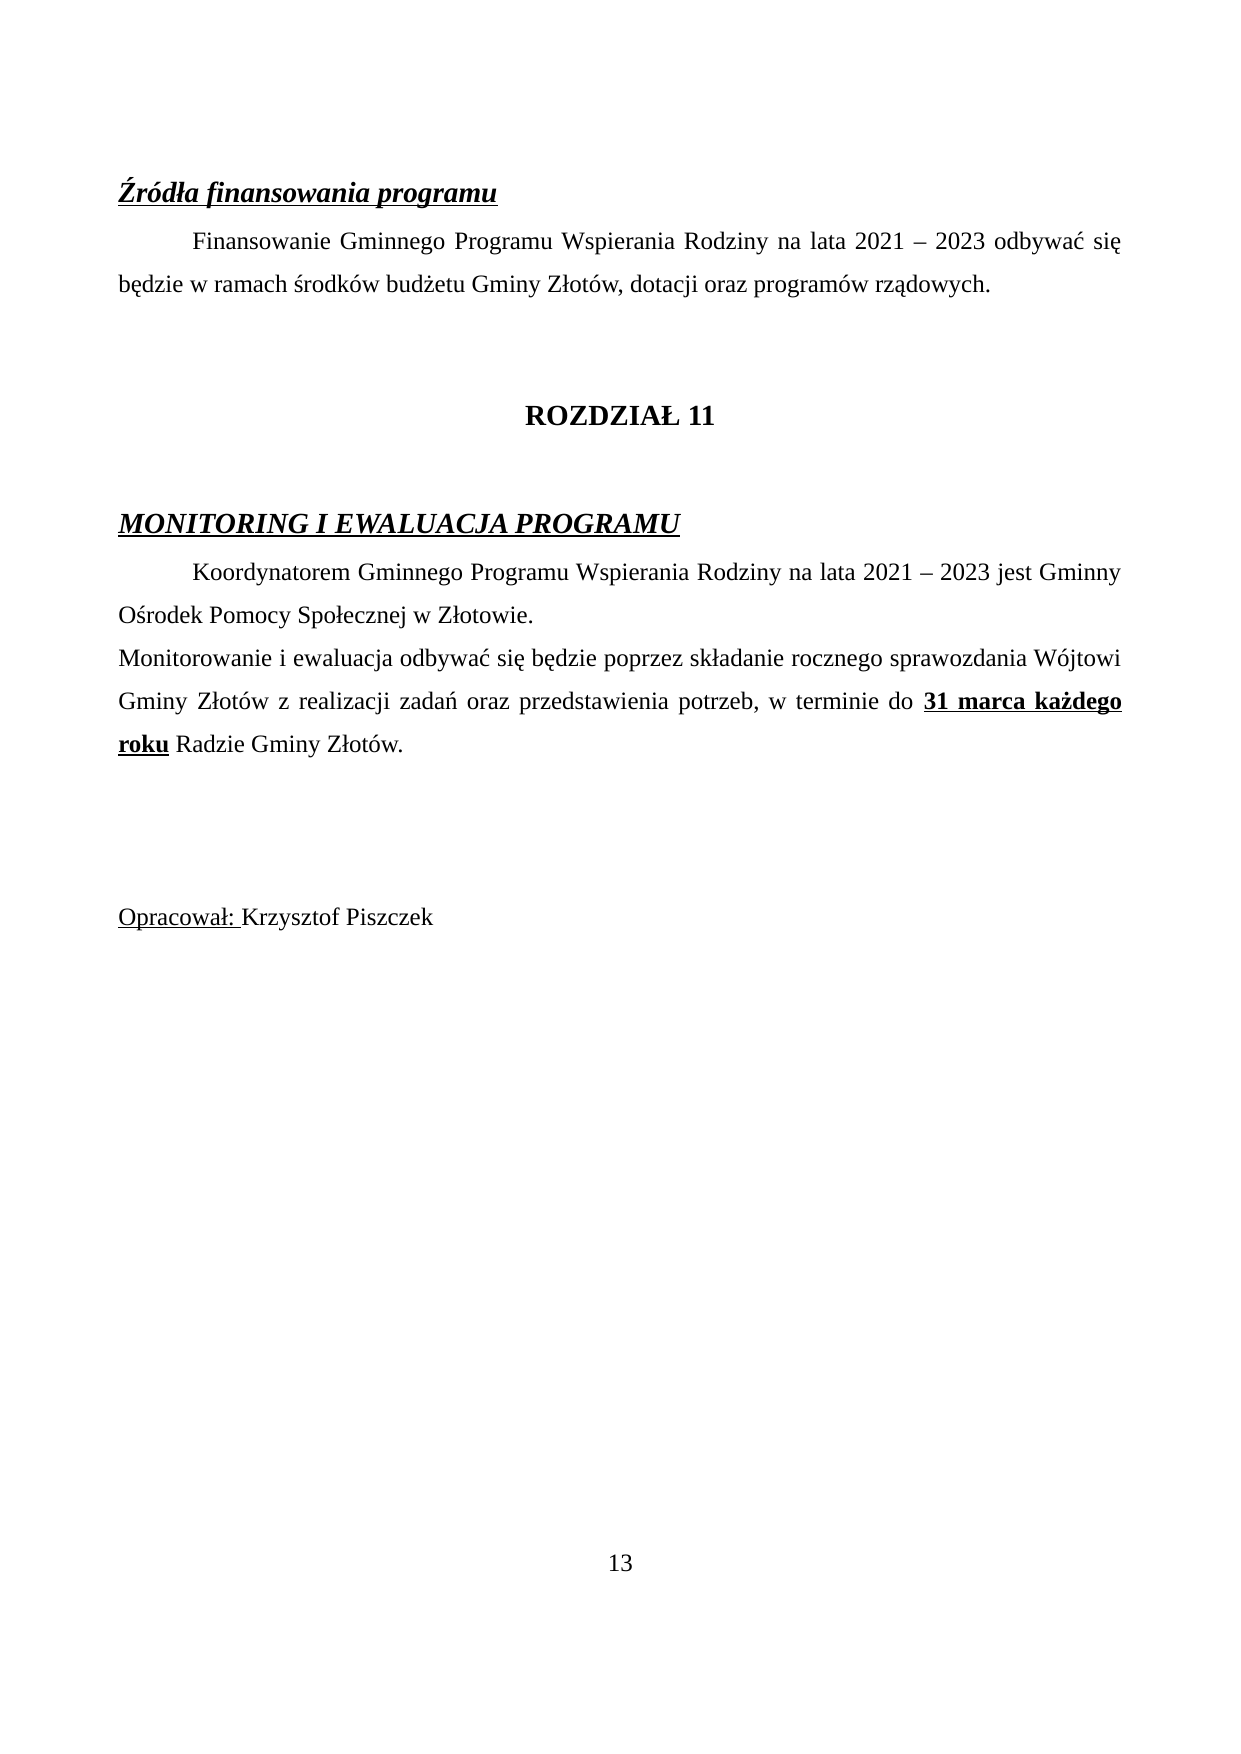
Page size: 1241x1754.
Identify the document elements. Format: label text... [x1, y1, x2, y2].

text Monitorowanie i ewaluacja odbywać się będzie poprzez składanie rocznego sprawozdania Wójtowi Gminy Złotów z realizacji zadań oraz przedstawienia potrzeb, w terminie do 31 marca każdego roku Radzie Gminy Złotów. [118, 643, 1122, 758]
text Źródła finansowania programu [118, 176, 1122, 209]
text 13 [118, 1548, 1122, 1577]
text Koordynatorem Gminnego Programu Wspierania Rodziny na lata 2021 – 2023 jest Gminny Ośrodek Pomocy Społecznej w Złotowie. [118, 557, 1122, 628]
text MONITORING I EWALUACJA PROGRAMU [118, 506, 1122, 540]
text Opracował: Krzysztof Piszczek [118, 902, 1122, 930]
text ROZDZIAŁ 11 [118, 398, 1122, 432]
text Finansowanie Gminnego Programu Wspierania Rodziny na lata 2021 – 2023 odbywać się będzie w ramach środków budżetu Gminy Złotów, dotacji oraz programów rządowych. [118, 226, 1122, 298]
